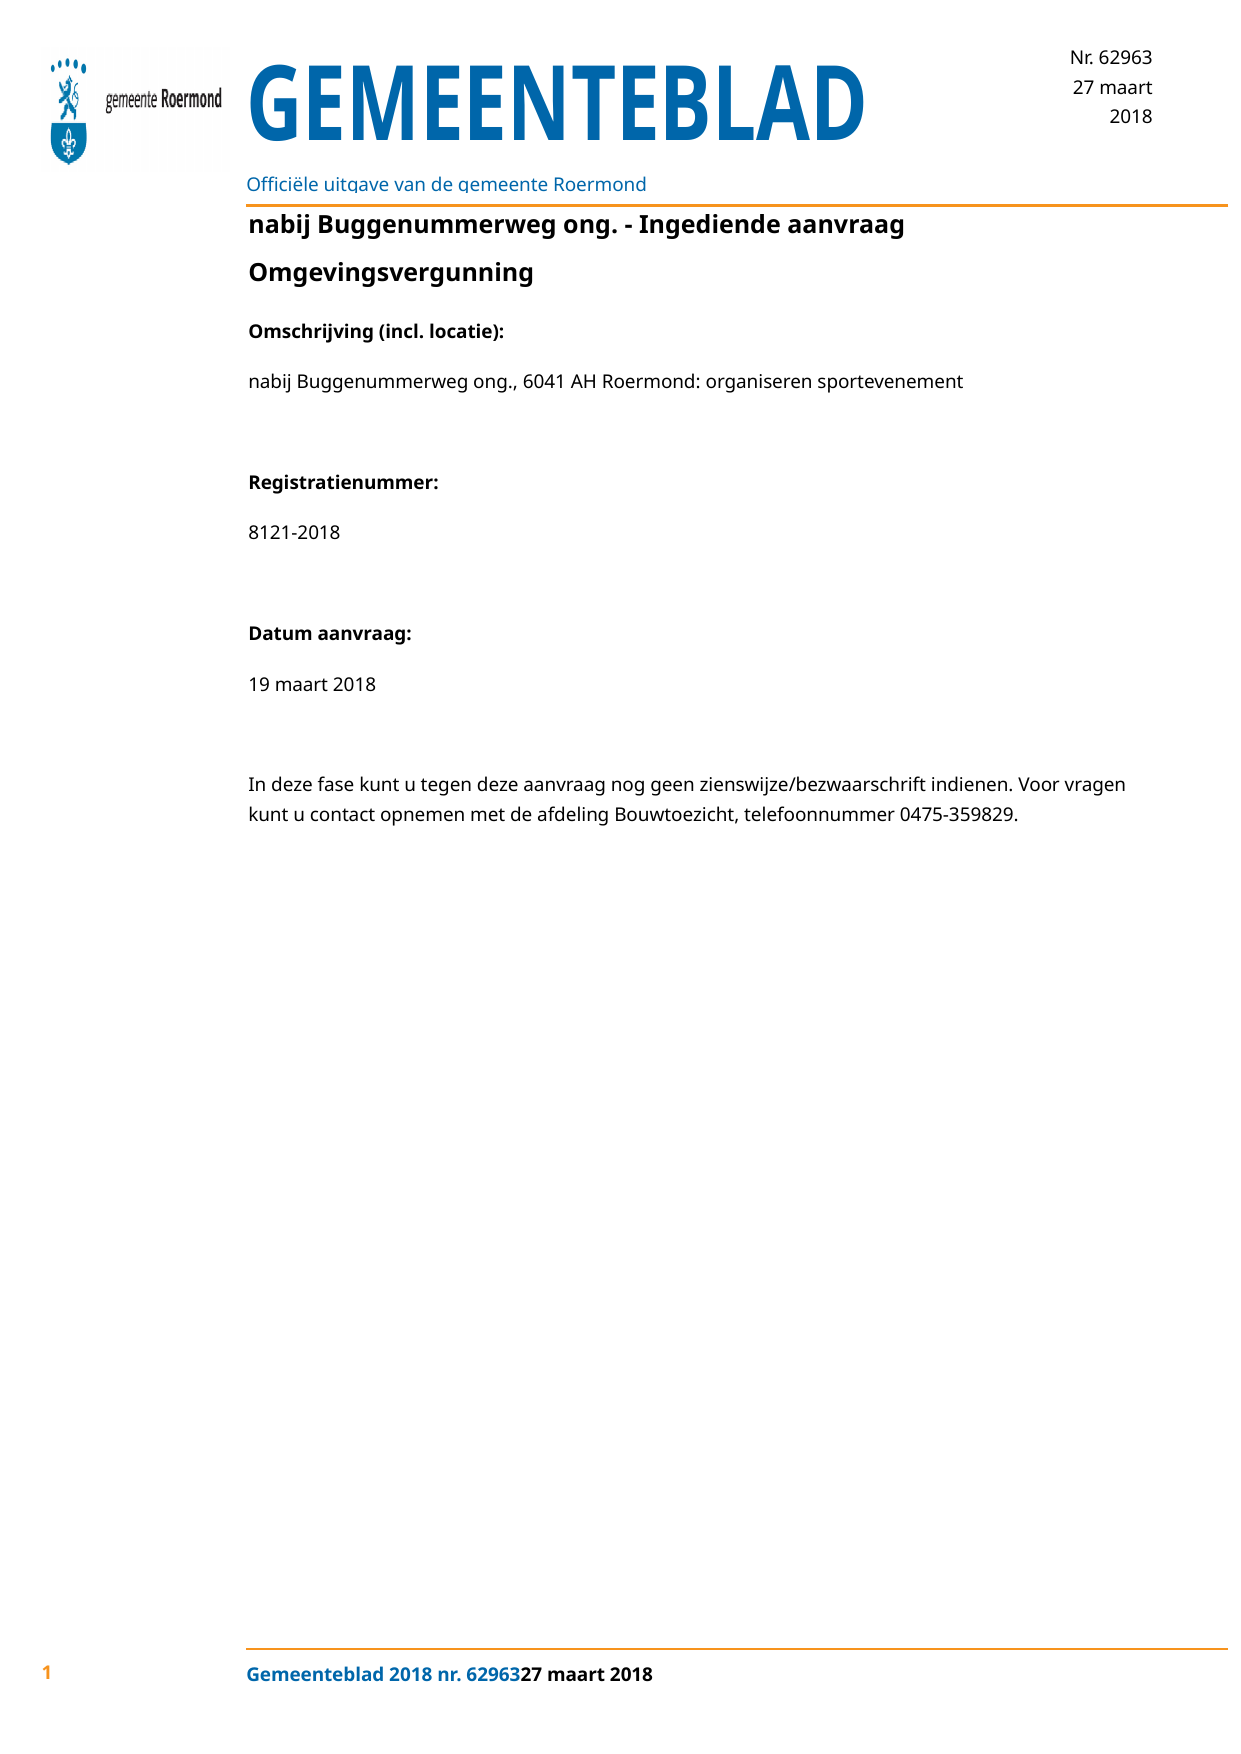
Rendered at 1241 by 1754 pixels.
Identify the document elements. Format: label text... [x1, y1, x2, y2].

text nabij Buggenummerweg ong. - Ingediende aanvraag Omgevingsvergunning [248, 207, 1152, 288]
text In deze fase kunt u tegen deze aanvraag nog geen zienswijze/bezwaarschrift indienen. Voor vragen kunt u contact opnemen met de afdeling Bouwtoezicht, telefoonnummer 0475-359829. [248, 772, 1152, 827]
text 19 maart 2018 [248, 671, 1152, 697]
picture [41, 47, 231, 172]
text Omschrijving (incl. locatie): [248, 318, 1152, 344]
text nabij Buggenummerweg ong., 6041 AH Roermond: organiseren sportevenement [248, 368, 1152, 394]
text Registratienummer: [248, 469, 1152, 495]
text Datum aanvraag: [248, 620, 1152, 646]
text 8121-2018 [248, 519, 1152, 545]
